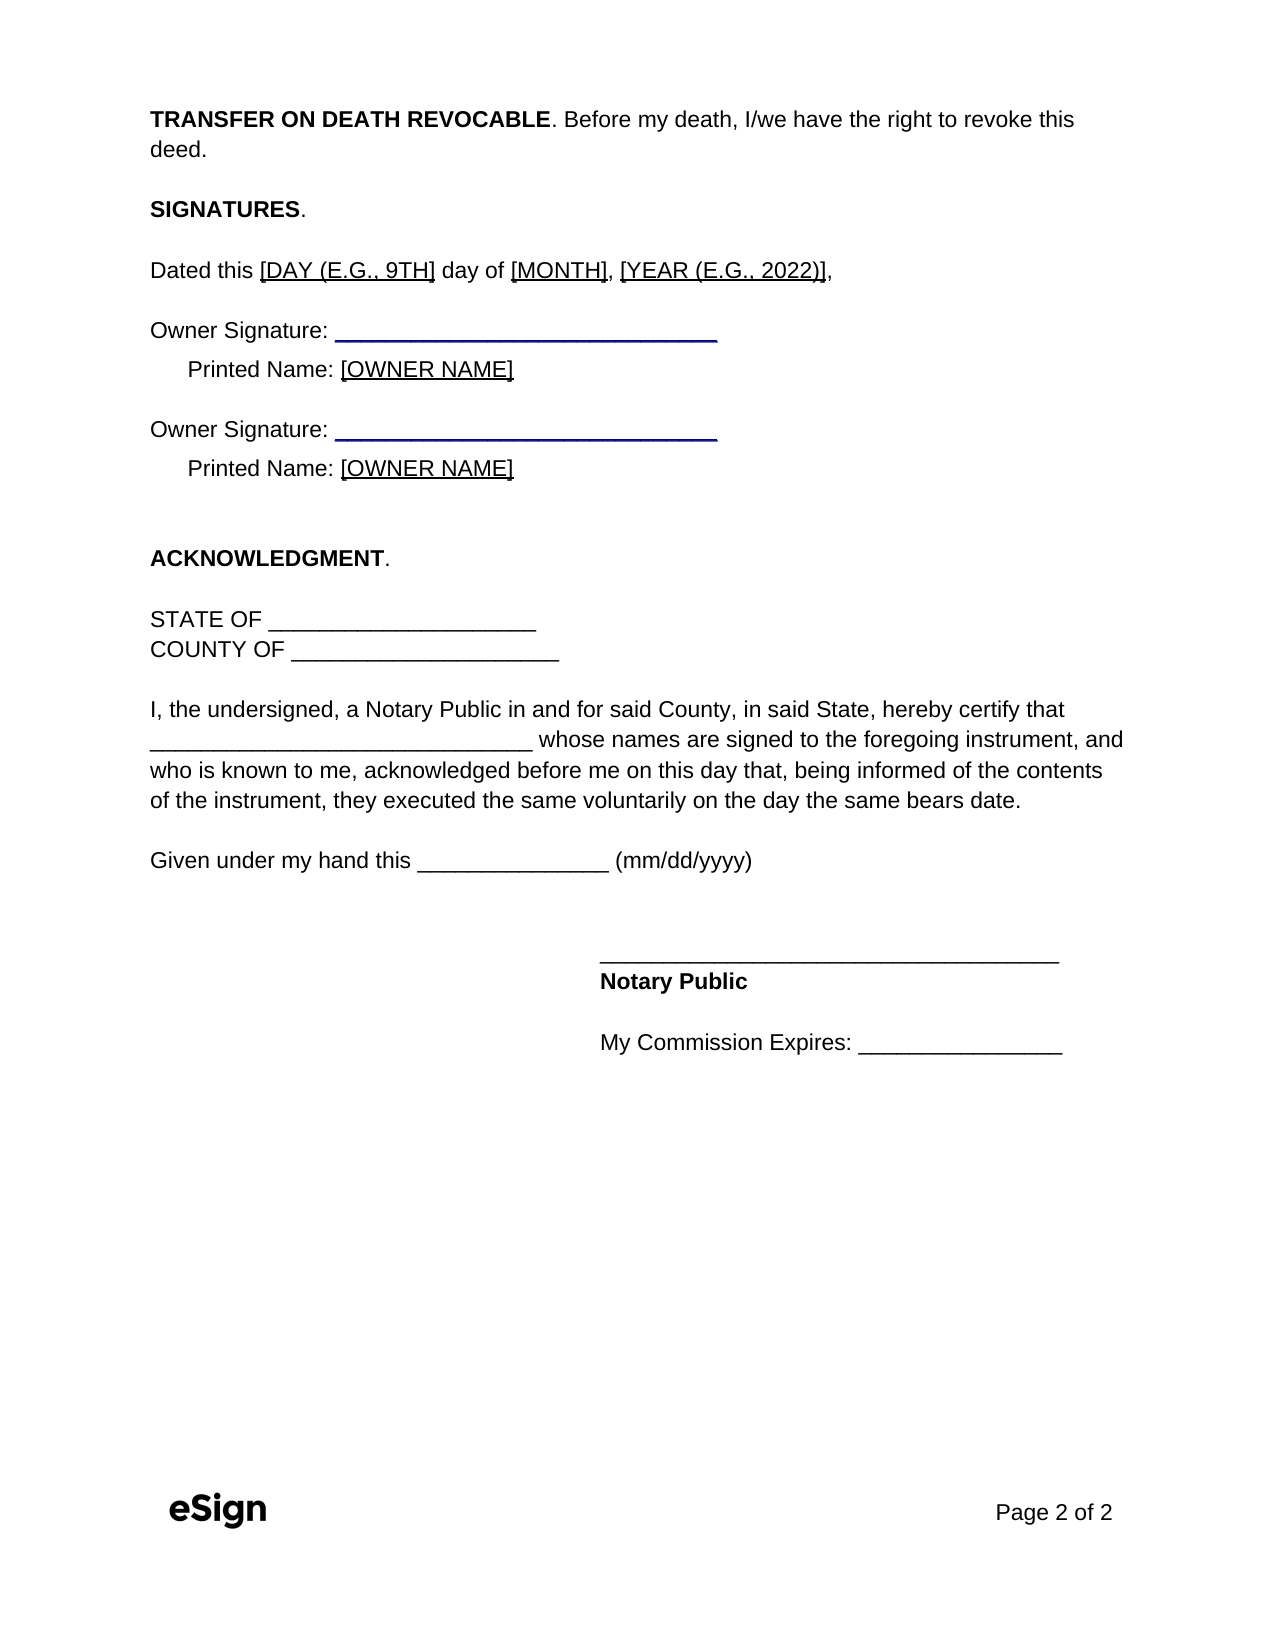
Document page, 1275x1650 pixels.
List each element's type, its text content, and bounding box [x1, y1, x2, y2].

list STATE OF _____________________ [150, 606, 1125, 632]
text ACKNOWLEDGMENT. [150, 545, 1125, 571]
text ____________________________________ [525, 938, 1125, 964]
list Given under my hand this _______________ (mm/dd/yyyy) [150, 847, 1125, 873]
list I, the undersigned, a Notary Public in and for said County, in said State, hereby certify that ______________________________ whose names are signed to the foregoing instrument, and who is known to me, acknowledged before me on this day that, being informed of the contents of the instrument, they executed the same voluntarily on the day the same bears date. [150, 696, 1125, 813]
text SIGNATURES. [150, 196, 1125, 222]
text Owner Signature: ______________________________ [150, 317, 1125, 343]
text TRANSFER ON DEATH REVOCABLE. Before my death, I/we have the right to revoke this deed. [150, 106, 1125, 162]
text My Commission Expires: ________________ [525, 1028, 1125, 1055]
list Owner Signature: ______________________________ [150, 416, 1125, 442]
text Printed Name: [OWNER NAME] [187, 454, 1125, 481]
text Printed Name: [OWNER NAME] [187, 356, 1125, 382]
text Notary Public [525, 968, 1125, 994]
text Dated this [DAY (E.G., 9TH] day of [MONTH], [YEAR (E.G., 2022)], [150, 257, 1125, 283]
list COUNTY OF _____________________ [150, 636, 1125, 662]
